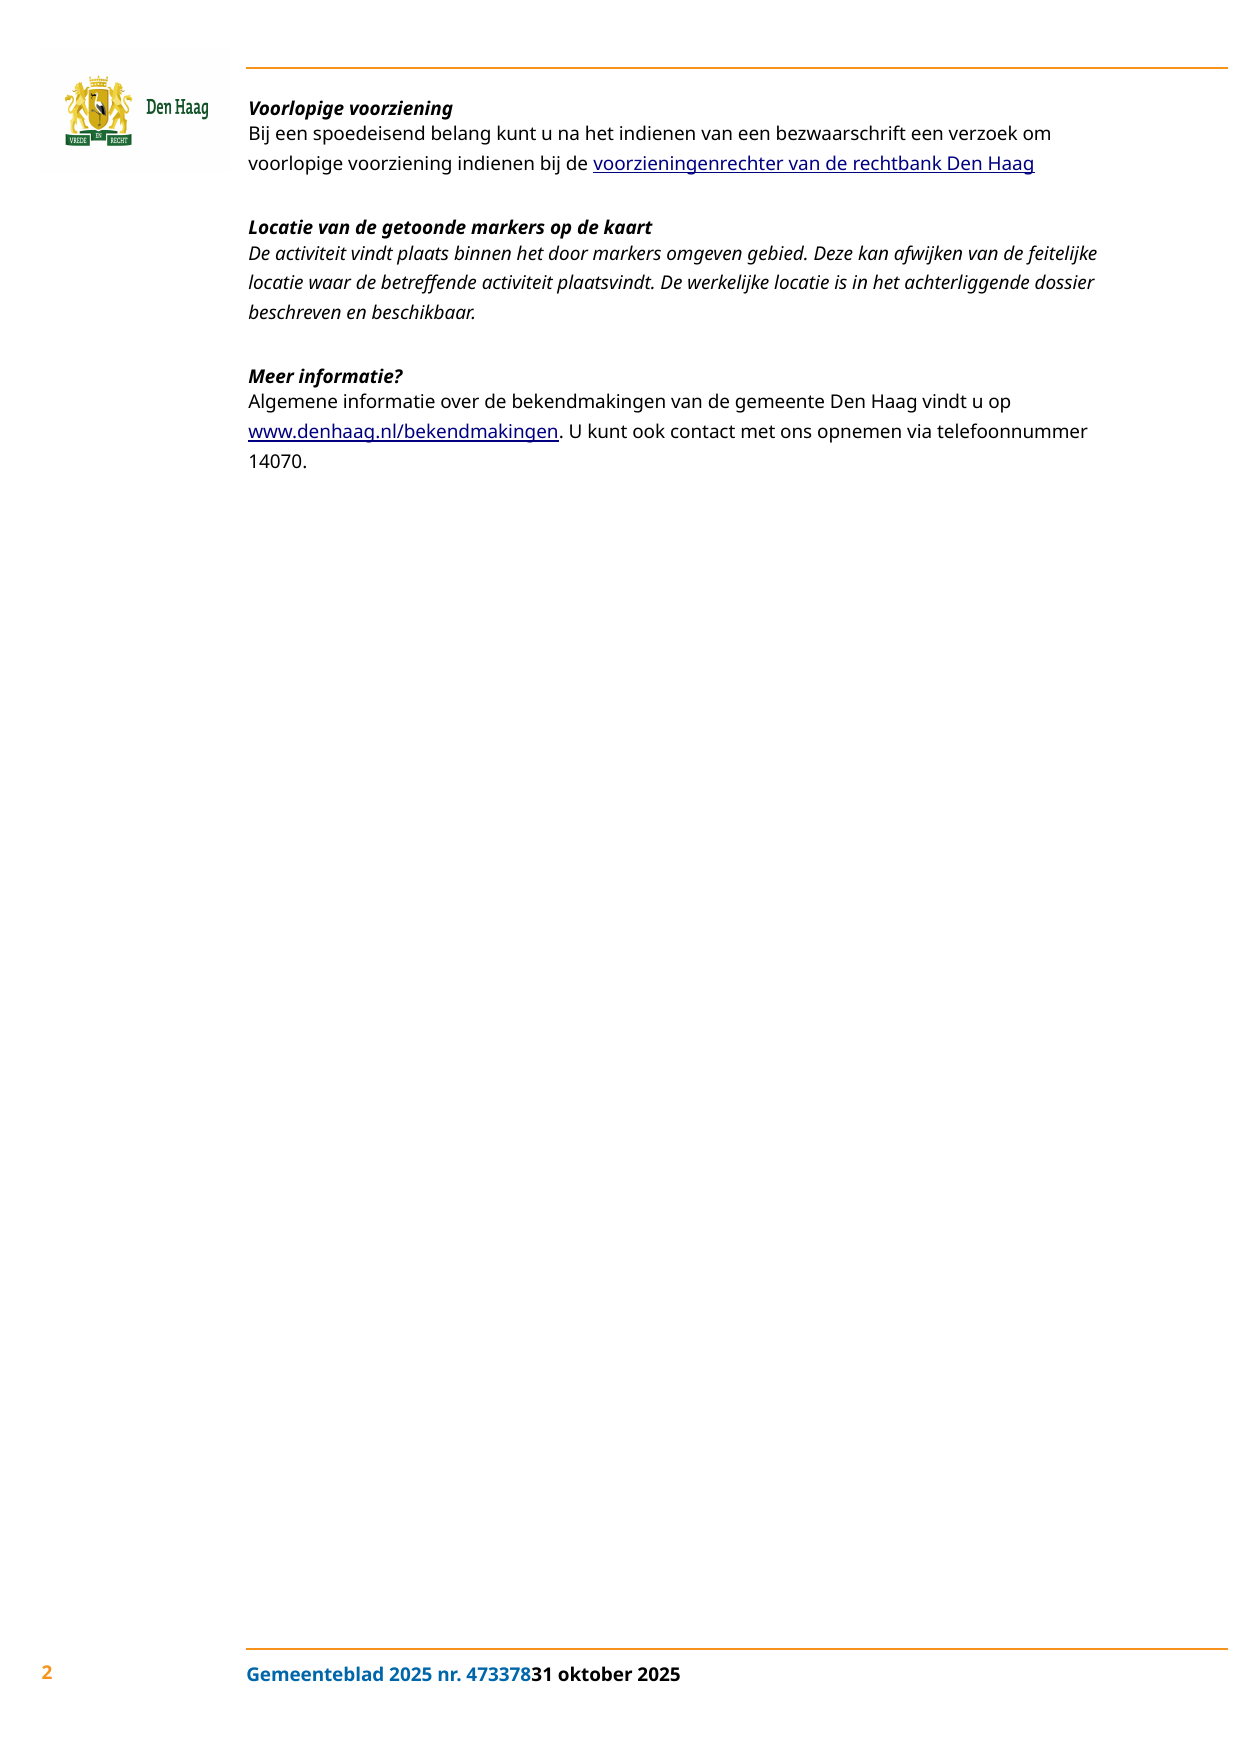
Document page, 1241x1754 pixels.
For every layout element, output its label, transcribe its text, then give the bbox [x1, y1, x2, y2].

picture [41, 47, 231, 172]
text Bij een spoedeisend belang kunt u na het indienen van een bezwaarschrift een verzoek om voorlopige voorziening indienen bij de voorzieningenrechter van de rechtbank Den Haag [248, 121, 1152, 176]
text Algemene informatie over de bekendmakingen van de gemeente Den Haag vindt u op www.denhaag.nl/bekendmakingen. U kunt ook contact met ons opnemen via telefoonnummer 14070. [248, 389, 1152, 473]
text Locatie van de getoonde markers op de kaart [248, 214, 1152, 240]
text Meer informatie? [248, 363, 1152, 389]
text De activiteit vindt plaats binnen het door markers omgeven gebied. Deze kan afwijken van de feitelijke locatie waar de betreffende activiteit plaatsvindt. De werkelijke locatie is in het achterliggende dossier beschreven en beschikbaar. [248, 240, 1152, 325]
text Voorlopige voorziening [248, 95, 1152, 121]
